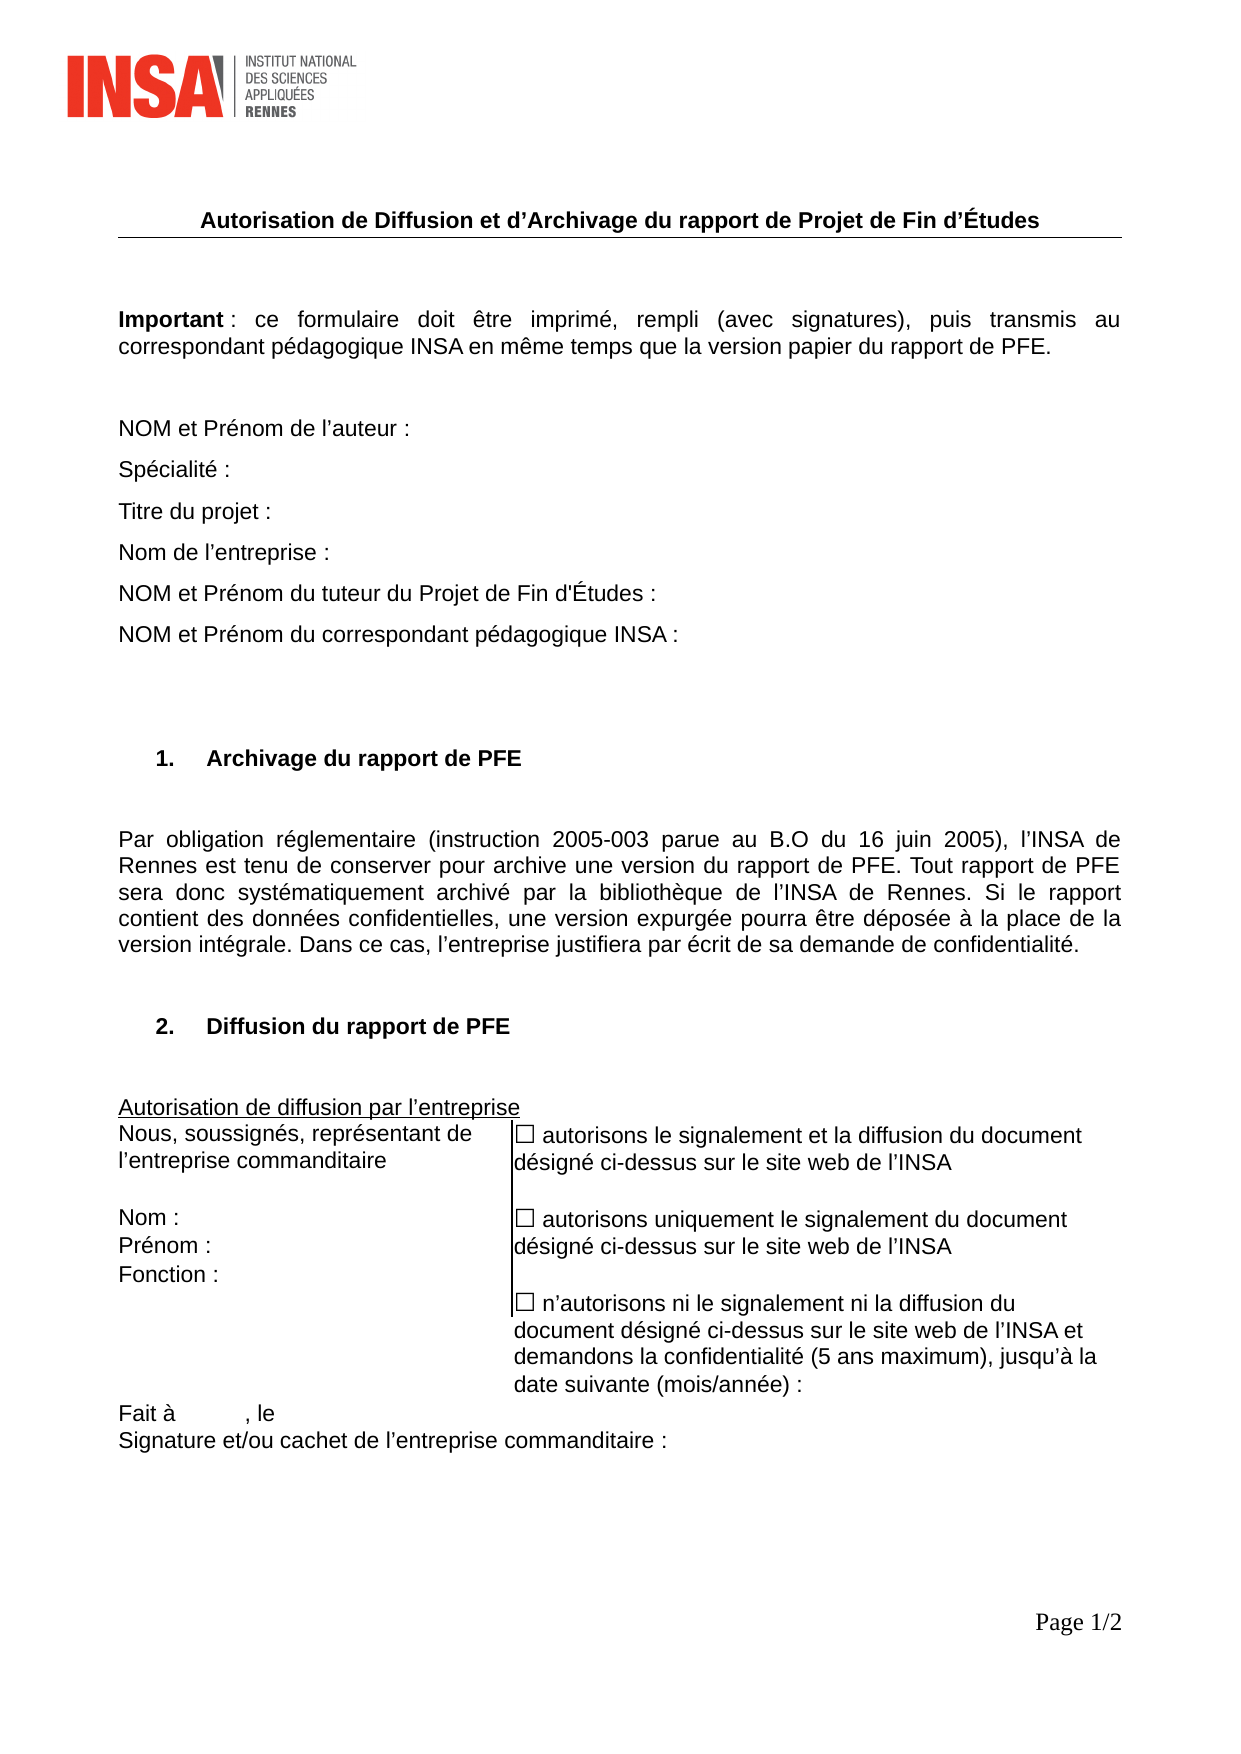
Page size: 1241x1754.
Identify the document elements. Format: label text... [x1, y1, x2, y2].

text Titre du projet : [118, 496, 1122, 524]
picture [58, 51, 366, 122]
text 2. Diffusion du rapport de PFE [155, 1011, 1122, 1040]
table_cell Nous, soussignés, représentant de l’entreprise commanditaire Nom : Prénom : Fonction : [118, 1120, 513, 1398]
text Nom de l’entreprise : [118, 537, 1122, 566]
text 1. Archivage du rapport de PFE [155, 743, 1122, 772]
text Spécialité : [118, 454, 1122, 483]
table_header Autorisation de diffusion par l’entreprise [118, 1094, 1122, 1120]
text Par obligation réglementaire (instruction 2005-003 parue au B.O du 16 juin 2005), l’INSA de Rennes est tenu de conserver pour archive une version du rapport de PFE. Tout rapport de PFE sera donc systématiquement archivé par la bibliothèque de l’INSA de Rennes. Si le rapport contient des données confidentielles, une version expurgée pourra être déposée à la place de la version intégrale. Dans ce cas, l’entreprise justifiera par écrit de sa demande de confidentialité. [118, 826, 1122, 958]
text NOM et Prénom de l’auteur : [118, 413, 1122, 442]
text Autorisation de Diffusion et d’Archivage du rapport de Projet de Fin d’Études [118, 204, 1122, 237]
text NOM et Prénom du correspondant pédagogique INSA : [118, 619, 1122, 648]
table_cell ☐ autorisons le signalement et la diffusion du document désigné ci-dessus sur le site web de l’INSA ☐ autorisons uniquement le signalement du document désigné ci-dessus sur le site web de l’INSA ☐ n’autorisons ni le signalement ni la diffusion du document désigné ci-dessus sur le site web de l’INSA et demandons la confidentialité (5 ans maximum), jusqu’à la date suivante (mois/année) : [514, 1120, 1122, 1398]
table_cell Fait à , le Signature et/ou cachet de l’entreprise commanditaire : [118, 1398, 1122, 1568]
text Important : ce formulaire doit être imprimé, rempli (avec signatures), puis transmis au correspondant pédagogique INSA en même temps que la version papier du rapport de PFE. [118, 304, 1122, 359]
text NOM et Prénom du tuteur du Projet de Fin d'Études : [118, 578, 1122, 607]
